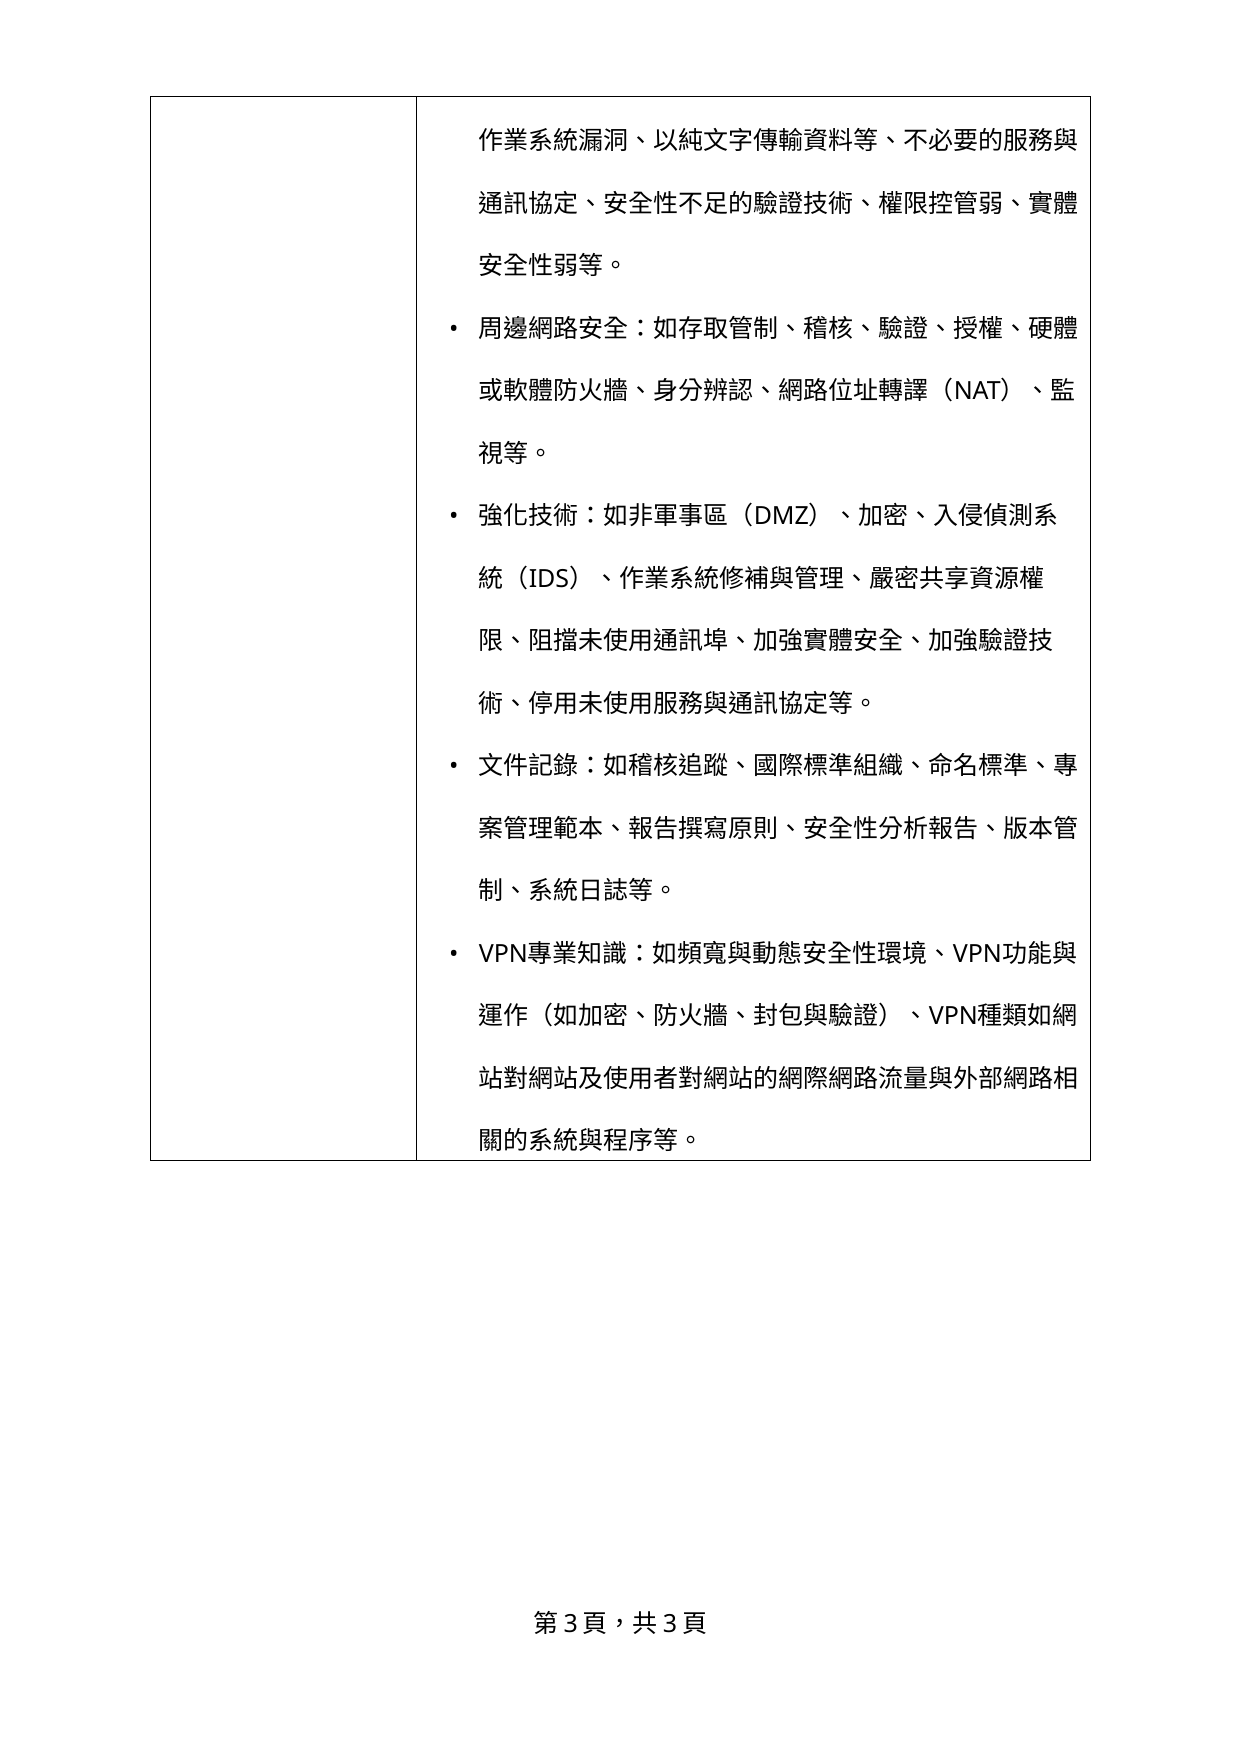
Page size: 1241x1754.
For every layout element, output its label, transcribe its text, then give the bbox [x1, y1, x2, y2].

table_cell [151, 97, 416, 1160]
table_cell 作業系統漏洞、以純文字傳輸資料等、不必要的服務與通訊協定、安全性不足的驗證技術、權限控管弱、實體安全性弱等。 周邊網路安全：如存取管制、稽核、驗證、授權、硬體或軟體防火牆、身分辨認、網路位址轉譯（NAT）、監視等。 強化技術：如非軍事區（DMZ）、加密、入侵偵測系統（IDS）、作業系統修補與管理、嚴密共享資源權限、阻擋未使用通訊埠、加強實體安全、加強驗證技術、停用未使用服務與通訊協定等。 文件記錄：如稽核追蹤、國際標準組織、命名標準、專案管理範本、報告撰寫原則、安全性分析報告、版本管制、系統日誌等。 VPN專業知識：如頻寬與動態安全性環境、VPN功能與運作（如加密、防火牆、封包與驗證）、VPN種類如網站對網站及使用者對網站的網際網路流量與外部網路相關的系統與程序等。 [417, 97, 1090, 1160]
